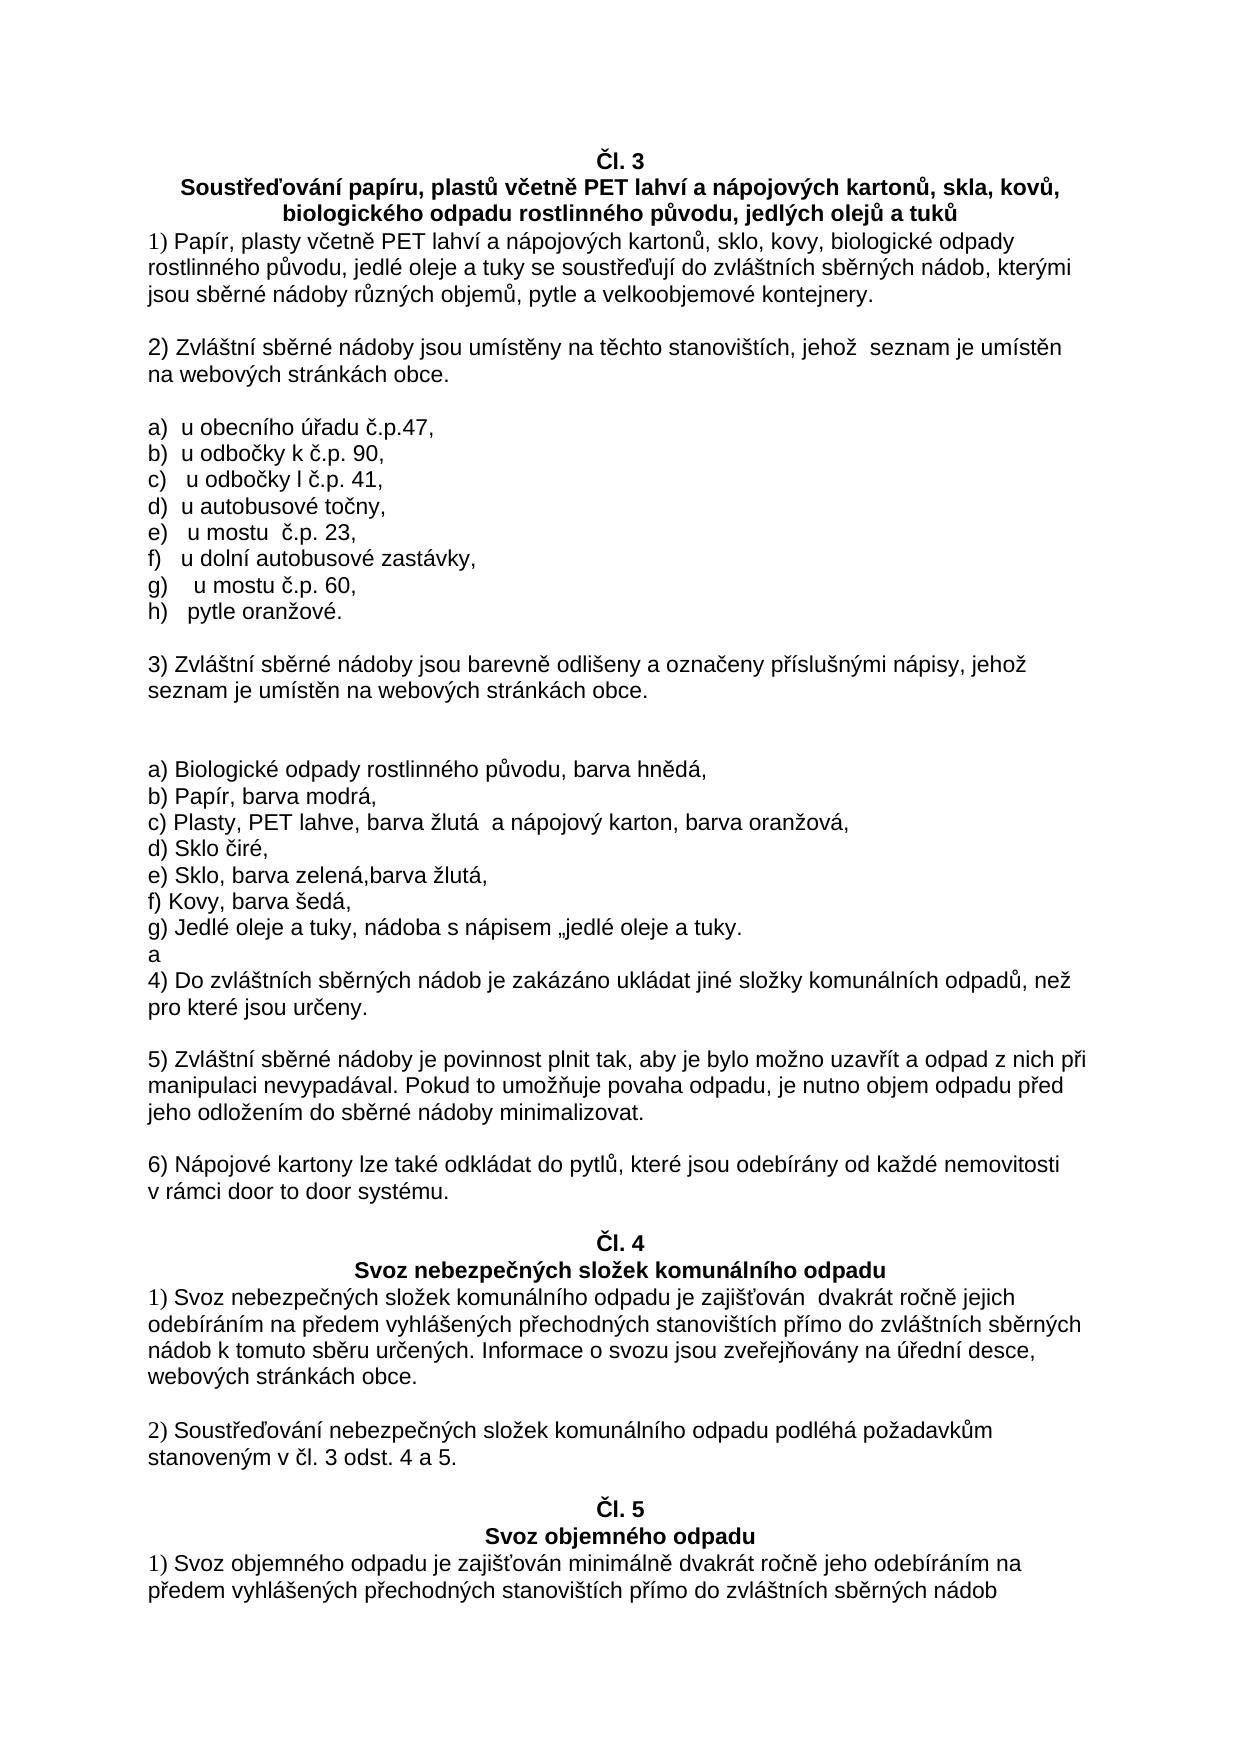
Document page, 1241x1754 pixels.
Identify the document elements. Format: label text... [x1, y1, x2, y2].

text Čl. 3 [148, 148, 1093, 174]
text 2) Soustřeďování nebezpečných složek komunálního odpadu podléhá požadavkům stanoveným v čl. 3 odst. 4 a 5. [148, 1416, 1093, 1470]
text 1) Papír, plasty včetně PET lahví a nápojových kartonů, sklo, kovy, biologické odpady rostlinného původu, jedlé oleje a tuky se soustřeďují do zvláštních sběrných nádob, kterými jsou sběrné nádoby různých objemů, pytle a velkoobjemové kontejnery. [148, 227, 1093, 307]
text g) Jedlé oleje a tuky, nádoba s nápisem „jedlé oleje a tuky. [148, 914, 1093, 941]
text Soustřeďování papíru, plastů včetně PET lahví a nápojových kartonů, skla, kovů, biologického odpadu rostlinného původu, jedlých olejů a tuků [148, 174, 1093, 227]
text b) u odbočky k č.p. 90, [148, 440, 1093, 466]
text 4) Do zvláštních sběrných nádob je zakázáno ukládat jiné složky komunálních odpadů, než pro které jsou určeny. [148, 967, 1093, 1020]
text f) Kovy, barva šedá, [148, 888, 1093, 914]
text b) Papír, barva modrá, [148, 783, 1093, 809]
text Čl. 5 [148, 1496, 1093, 1523]
text Svoz nebezpečných složek komunálního odpadu [148, 1257, 1093, 1283]
text 3) Zvláštní sběrné nádoby jsou barevně odlišeny a označeny příslušnými nápisy, jehož seznam je umístěn na webových stránkách obce. [148, 651, 1093, 703]
text 1) Svoz nebezpečných složek komunálního odpadu je zajišťován dvakrát ročně jejich odebíráním na předem vyhlášených přechodných stanovištích přímo do zvláštních sběrných nádob k tomuto sběru určených. Informace o svozu jsou zveřejňovány na úřední desce, webových stránkách obce. [148, 1283, 1093, 1390]
text a) u obecního úřadu č.p.47, [148, 414, 1093, 440]
text d) Sklo čiré, [148, 835, 1093, 862]
text h) pytle oranžové. [148, 598, 1093, 624]
text a) Biologické odpady rostlinného původu, barva hnědá, [148, 756, 1093, 783]
text e) u mostu č.p. 23, [148, 519, 1093, 545]
text Čl. 4 [148, 1230, 1093, 1257]
text 5) Zvláštní sběrné nádoby je povinnost plnit tak, aby je bylo možno uzavřít a odpad z nich při manipulaci nevypadával. Pokud to umožňuje povaha odpadu, je nutno objem odpadu před jeho odložením do sběrné nádoby minimalizovat. [148, 1046, 1093, 1125]
text c) Plasty, PET lahve, barva žlutá a nápojový karton, barva oranžová, [148, 809, 1093, 835]
text Svoz objemného odpadu [148, 1523, 1093, 1549]
text 1) Svoz objemného odpadu je zajišťován minimálně dvakrát ročně jeho odebíráním na předem vyhlášených přechodných stanovištích přímo do zvláštních sběrných nádob [148, 1549, 1093, 1603]
text 2) Zvláštní sběrné nádoby jsou umístěny na těchto stanovištích, jehož seznam je umístěn na webových stránkách obce. [148, 333, 1093, 387]
text f) u dolní autobusové zastávky, [148, 545, 1093, 572]
text g) u mostu č.p. 60, [148, 572, 1093, 598]
text 6) Nápojové kartony lze také odkládat do pytlů, které jsou odebírány od každé nemovitosti v rámci door to door systému. [148, 1151, 1093, 1204]
text d) u autobusové točny, [148, 493, 1093, 519]
text c) u odbočky l č.p. 41, [148, 466, 1093, 493]
text e) Sklo, barva zelená,barva žlutá, [148, 862, 1093, 888]
